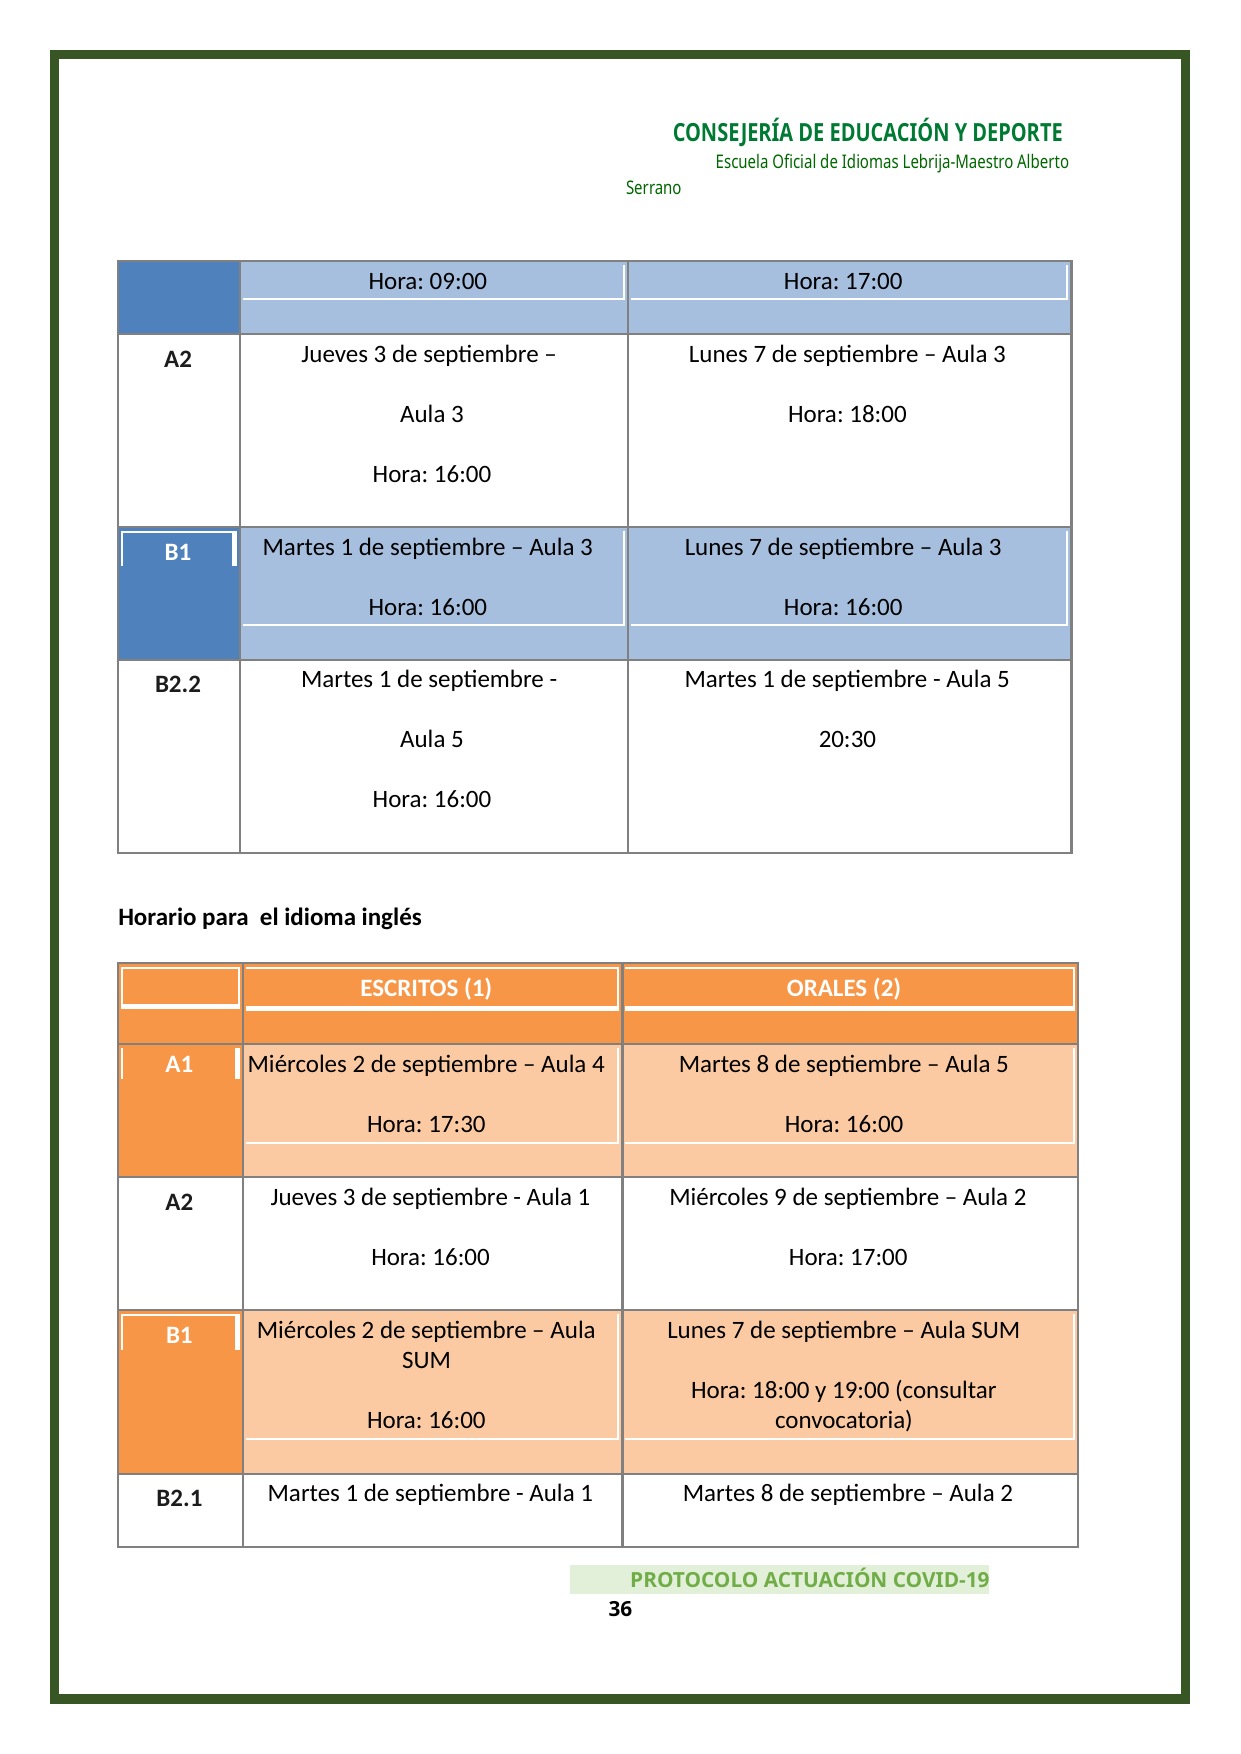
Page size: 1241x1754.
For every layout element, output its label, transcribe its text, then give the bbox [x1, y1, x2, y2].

table_header ESCRITOS (1) [244, 964, 621, 1043]
table_cell Martes 1 de septiembre - Aula 5 20:30 [629, 661, 1070, 852]
table_cell B2.2 [119, 661, 239, 852]
table_cell [119, 262, 239, 333]
table_cell Martes 8 de septiembre – Aula 2 [624, 1475, 1077, 1546]
table_cell B1 [119, 1311, 242, 1473]
table_cell Lunes 7 de septiembre – Aula 3 Hora: 18:00 [629, 335, 1070, 526]
table_cell Martes 1 de septiembre - Aula 5 Hora: 16:00 [241, 661, 627, 852]
table_header ORALES (2) [624, 964, 1077, 1043]
table_cell Miércoles 2 de septiembre – Aula SUM Hora: 16:00 [244, 1311, 621, 1473]
table_cell Hora: 09:00 [241, 262, 627, 333]
table_cell Martes 8 de septiembre – Aula 5 Hora: 16:00 [624, 1045, 1077, 1176]
table_cell Miércoles 9 de septiembre – Aula 2 Hora: 17:00 [624, 1178, 1077, 1309]
text Horario para el idioma inglés [118, 901, 1122, 932]
table_cell A2 [119, 335, 239, 526]
table_cell Jueves 3 de septiembre - Aula 1 Hora: 16:00 [244, 1178, 621, 1309]
table_cell B2.1 [119, 1475, 242, 1546]
table_cell Lunes 7 de septiembre – Aula SUM Hora: 18:00 y 19:00 (consultar convocatoria) [624, 1311, 1077, 1473]
table_cell A2 [119, 1178, 242, 1309]
table_cell Lunes 7 de septiembre – Aula 3 Hora: 16:00 [629, 528, 1070, 659]
table_cell A1 [119, 1045, 242, 1176]
table_cell Martes 1 de septiembre – Aula 3 Hora: 16:00 [241, 528, 627, 659]
table_header [119, 964, 242, 1043]
table_cell B1 [119, 528, 239, 659]
table_cell Martes 1 de septiembre - Aula 1 [244, 1475, 621, 1546]
table_cell Jueves 3 de septiembre – Aula 3 Hora: 16:00 [241, 335, 627, 526]
table_cell Hora: 17:00 [629, 262, 1070, 333]
table_cell Miércoles 2 de septiembre – Aula 4 Hora: 17:30 [244, 1045, 621, 1176]
